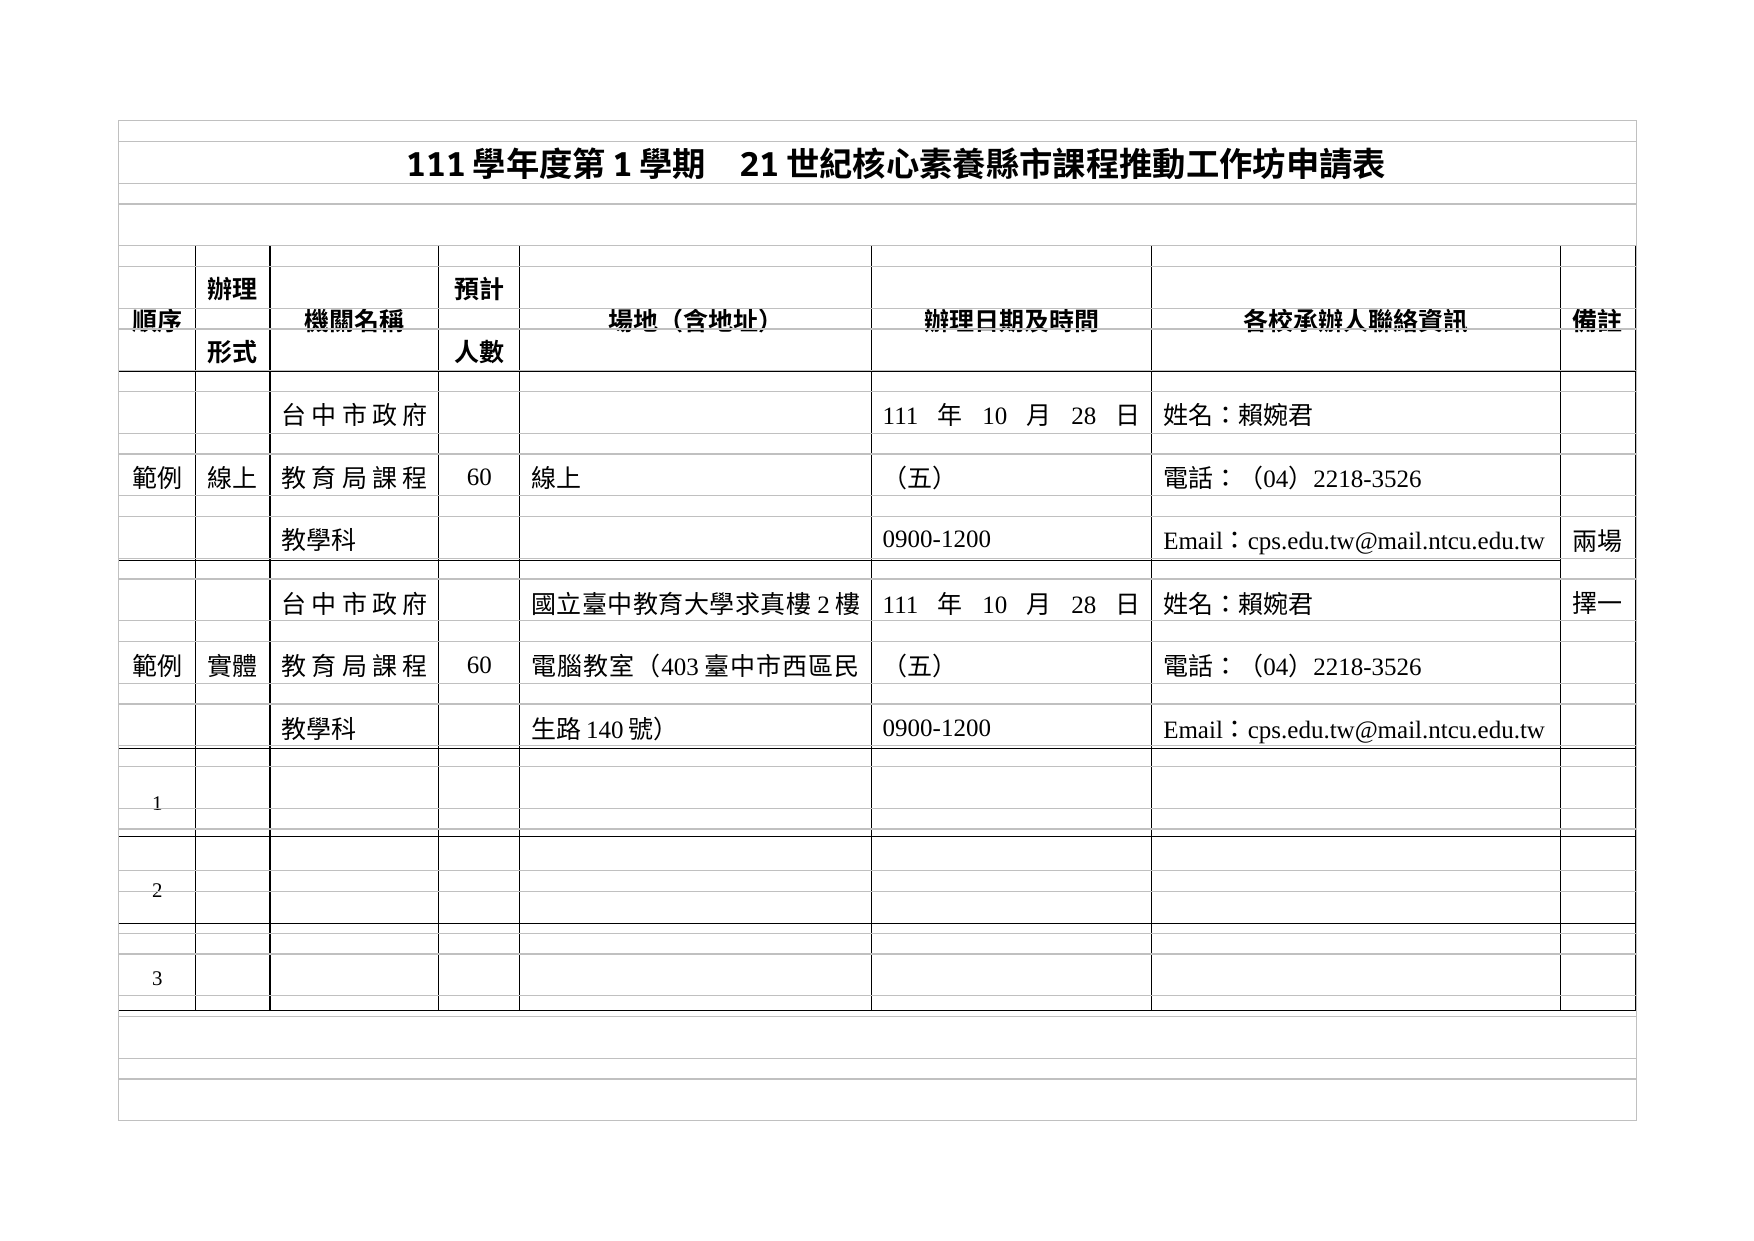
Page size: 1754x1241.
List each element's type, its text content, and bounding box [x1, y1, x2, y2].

table_cell [1152, 892, 1560, 923]
table_cell [1152, 924, 1560, 933]
table_cell [520, 392, 871, 433]
table_cell [1152, 955, 1560, 995]
table_cell [439, 749, 519, 766]
table_cell [872, 749, 1151, 766]
table_cell [119, 392, 195, 433]
table_cell 3 [119, 955, 195, 995]
table_cell [872, 809, 1151, 828]
table_cell [520, 496, 871, 516]
table_header 各校承辦人聯絡資訊 [1307, 309, 1324, 328]
table_cell [872, 924, 1151, 933]
table_cell [520, 621, 871, 641]
table_cell 60 [439, 642, 519, 683]
table_cell [1561, 871, 1635, 891]
table_cell 台中市政府 [271, 580, 438, 620]
table_cell [520, 996, 871, 1010]
table_cell 教育局課程 [271, 642, 438, 683]
table_header 辦理 [196, 267, 269, 308]
table_header 場地（含地址） [646, 309, 679, 328]
table_cell [196, 934, 269, 953]
table_cell [196, 924, 269, 933]
table_cell [271, 996, 438, 1010]
table_cell （五） [872, 642, 1151, 683]
table_cell Email：cps.edu.tw@mail.ntcu.edu.tw [1152, 705, 1560, 745]
table_cell [1561, 392, 1635, 433]
table_cell [520, 434, 871, 453]
table_cell [271, 837, 438, 870]
table_cell [271, 561, 438, 578]
table_header 辦理日期及時間 [1068, 309, 1151, 328]
table_cell [271, 767, 438, 808]
table_cell [520, 955, 871, 995]
table_cell [119, 372, 195, 391]
table_header 辦理日期及時間 [945, 309, 1068, 328]
table_cell [1561, 684, 1635, 703]
table_cell [439, 924, 519, 933]
table_cell [520, 830, 871, 836]
table_header 人數 [439, 330, 519, 370]
table_cell [1152, 372, 1560, 391]
table_header 場地（含地址） [762, 309, 871, 328]
table_cell [439, 621, 519, 641]
table_cell [271, 809, 438, 828]
table_cell [439, 434, 519, 453]
table_cell [520, 684, 871, 703]
table_cell [119, 924, 195, 933]
table_cell [1561, 642, 1635, 683]
table_cell [439, 934, 519, 953]
table_cell [1561, 767, 1635, 808]
table_cell [1152, 749, 1560, 766]
table_header 場地（含地址） [520, 246, 871, 266]
table_cell 教學科 [271, 705, 438, 745]
table_cell [196, 767, 269, 808]
table_header 各校承辦人聯絡資訊 [1387, 309, 1405, 328]
table_header 辦理日期及時間 [872, 309, 930, 328]
table_cell 生路140號） [520, 705, 871, 745]
table_cell [439, 996, 519, 1010]
table_header 順序 [119, 309, 169, 328]
table_header 辦理日期及時間 [872, 246, 1151, 266]
table_cell [1561, 809, 1635, 828]
table_header 各校承辦人聯絡資訊 [1428, 309, 1560, 328]
table_cell 線上 [520, 455, 871, 495]
text [119, 121, 1636, 141]
table_cell Email：cps.edu.tw@mail.ntcu.edu.tw [1152, 517, 1560, 558]
table_cell 教學科 [271, 517, 438, 558]
table_cell [439, 871, 519, 891]
table_cell 兩場 [1561, 517, 1635, 558]
table_cell [196, 434, 269, 453]
table_cell 1 [119, 830, 195, 836]
table_cell [1561, 996, 1635, 1010]
table_cell [1152, 561, 1560, 578]
table_cell 範例 [119, 642, 195, 683]
table_cell [1561, 924, 1635, 933]
table_cell 擇一 [1561, 580, 1635, 620]
table_header 備註 [1561, 330, 1635, 370]
table_cell [1152, 809, 1560, 828]
table_header 備註 [1561, 267, 1635, 308]
table_cell [872, 372, 1151, 391]
table_cell [196, 830, 269, 836]
table_cell [439, 580, 519, 620]
table_header 辦理日期及時間 [872, 330, 1151, 370]
table_header 備註 [1561, 246, 1635, 266]
table_cell [196, 749, 269, 766]
table_header 場地（含地址） [636, 309, 648, 328]
table_cell [271, 871, 438, 891]
table_cell [119, 434, 195, 453]
table_header 各校承辦人聯絡資訊 [1152, 267, 1560, 308]
table_header 機關名稱 [271, 309, 307, 328]
table_cell [271, 372, 438, 391]
table_cell [439, 830, 519, 836]
table_cell [872, 621, 1151, 641]
table_header 場地（含地址） [520, 309, 612, 328]
table_cell [1152, 684, 1560, 703]
table_cell [1152, 830, 1560, 836]
table_cell 1 [119, 767, 195, 808]
table_cell [196, 892, 269, 923]
table_header 機關名稱 [386, 309, 438, 328]
table_cell [1561, 705, 1635, 745]
table_cell [196, 955, 269, 995]
table_cell [520, 934, 871, 953]
table_cell [872, 996, 1151, 1010]
table_cell [196, 705, 269, 745]
table_cell [271, 924, 438, 933]
table_cell [196, 684, 269, 703]
table_cell [271, 830, 438, 836]
table_header 順序 [162, 309, 195, 328]
table_cell [439, 767, 519, 808]
table_header 備註 [1614, 309, 1635, 328]
table_cell [439, 955, 519, 995]
table_header 場地（含地址） [752, 309, 764, 328]
table_cell [119, 705, 195, 745]
table_header 機關名稱 [271, 330, 438, 370]
table_cell [520, 809, 871, 828]
table_cell 0900-1200 [872, 705, 1151, 745]
table_cell [119, 996, 195, 1010]
table_header [439, 309, 519, 328]
table_cell [439, 837, 519, 870]
table_cell [1561, 749, 1635, 766]
table_cell [119, 621, 195, 641]
table_cell [439, 517, 519, 558]
table_cell [271, 892, 438, 923]
table_header 場地（含地址） [520, 267, 871, 308]
table_cell [196, 561, 269, 578]
table_cell （五） [872, 455, 1151, 495]
table_header [439, 246, 519, 266]
table_cell [872, 830, 1151, 836]
table_cell [271, 621, 438, 641]
table_cell 電話：（04）2218-3526 [1152, 455, 1560, 495]
table_header 場地（含地址） [740, 309, 749, 328]
table_header 各校承辦人聯絡資訊 [1152, 309, 1252, 328]
table_cell 111年10月28日 [872, 392, 1151, 433]
table_cell 60 [439, 455, 519, 495]
table_cell 國立臺中教育大學求真樓2樓 [520, 580, 871, 620]
table_cell [1152, 621, 1560, 641]
table_cell [1152, 767, 1560, 808]
text 111學年度第1學期 21世紀核心素養縣市課程推動工作坊申請表 [119, 142, 1636, 183]
table_cell [1561, 830, 1635, 836]
table_cell [439, 892, 519, 923]
table_cell [119, 684, 195, 703]
table_cell [1561, 837, 1635, 870]
table_cell [1561, 455, 1635, 495]
table_cell [872, 561, 1151, 578]
table_cell [439, 561, 519, 578]
table_cell [1152, 934, 1560, 953]
table_header 機關名稱 [310, 316, 319, 328]
table_cell [439, 496, 519, 516]
table_header 場地（含地址） [614, 309, 637, 328]
table_header 順序 [119, 246, 195, 266]
table_cell [196, 996, 269, 1010]
table_cell [520, 837, 871, 870]
table_cell [520, 749, 871, 766]
table_cell [439, 684, 519, 703]
table_cell [872, 955, 1151, 995]
table_header 各校承辦人聯絡資訊 [1152, 330, 1560, 370]
table_cell [271, 955, 438, 995]
table_cell 1 [119, 749, 195, 766]
table_cell [439, 809, 519, 828]
table_cell [1152, 837, 1560, 870]
table_cell [872, 892, 1151, 923]
table_cell [872, 871, 1151, 891]
table_cell [196, 871, 269, 891]
table_cell 教育局課程 [271, 455, 438, 495]
table_header 各校承辦人聯絡資訊 [1357, 309, 1380, 328]
table_cell [520, 561, 871, 578]
table_cell [520, 871, 871, 891]
table_header 各校承辦人聯絡資訊 [1254, 309, 1272, 328]
table_header 各校承辦人聯絡資訊 [1286, 309, 1307, 328]
table_header 場地（含地址） [711, 309, 723, 328]
table_cell 線上 [196, 455, 269, 495]
table_cell [196, 392, 269, 433]
table_header 機關名稱 [271, 246, 438, 266]
table_cell 姓名：賴婉君 [1152, 392, 1560, 433]
table_header 各校承辦人聯絡資訊 [1152, 246, 1560, 266]
table_cell [196, 809, 269, 828]
table_header 場地（含地址） [520, 330, 871, 370]
table_cell [196, 372, 269, 391]
table_cell [872, 684, 1151, 703]
table_cell [520, 892, 871, 923]
table_header 機關名稱 [366, 309, 386, 328]
table_cell [872, 767, 1151, 808]
table_cell [271, 684, 438, 703]
table_cell [872, 837, 1151, 870]
table_header [196, 246, 269, 266]
table_cell 電話：（04）2218-3526 [1152, 642, 1560, 683]
table_cell [1561, 955, 1635, 995]
table_cell 範例 [119, 455, 195, 495]
table_cell [1561, 892, 1635, 923]
table_cell [1152, 871, 1560, 891]
table_header 備註 [1561, 309, 1577, 328]
table_header 場地（含地址） [677, 309, 712, 328]
table_cell [872, 496, 1151, 516]
table_cell [439, 705, 519, 745]
table_header 機關名稱 [271, 267, 438, 308]
table_cell [119, 496, 195, 516]
table_cell 1 [119, 809, 195, 828]
table_cell [271, 934, 438, 953]
table_cell [119, 561, 195, 578]
table_cell 實體 [196, 642, 269, 683]
table_header 順序 [119, 267, 195, 308]
table_cell [1561, 934, 1635, 953]
table_cell [1561, 496, 1635, 516]
table_header 各校承辦人聯絡資訊 [1410, 309, 1432, 328]
table_cell 台中市政府 [271, 392, 438, 433]
table_cell [196, 517, 269, 558]
table_cell [1561, 559, 1635, 578]
table_header 備註 [1585, 309, 1613, 328]
table_cell [872, 934, 1151, 953]
table_header 辦理日期及時間 [872, 267, 1151, 308]
table_cell [271, 749, 438, 766]
table_cell 0900-1200 [872, 517, 1151, 558]
table_cell [872, 434, 1151, 453]
table_header 預計 [439, 267, 519, 308]
table_header 形式 [196, 330, 269, 370]
table_cell [196, 580, 269, 620]
table_cell [119, 580, 195, 620]
table_cell [196, 621, 269, 641]
table_cell [439, 392, 519, 433]
table_cell 2 [119, 837, 195, 870]
table_cell [1152, 434, 1560, 453]
table_cell [1561, 434, 1635, 453]
table_header 機關名稱 [324, 309, 363, 328]
table_header [196, 309, 269, 328]
table_cell [439, 372, 519, 391]
table_cell [196, 496, 269, 516]
table_header 順序 [119, 330, 195, 370]
table_cell [1561, 372, 1635, 391]
table_cell 電腦教室（403臺中市西區民 [520, 642, 871, 683]
table_cell 2 [119, 871, 195, 891]
table_cell [119, 934, 195, 953]
table_cell [1561, 621, 1635, 641]
table_cell [520, 372, 871, 391]
table_cell [520, 767, 871, 808]
table_cell 111年10月28日 [872, 580, 1151, 620]
table_cell 2 [119, 892, 195, 923]
table_cell 姓名：賴婉君 [1152, 580, 1560, 620]
table_cell [271, 496, 438, 516]
table_cell [1152, 996, 1560, 1010]
table_cell [119, 517, 195, 558]
table_cell [271, 434, 438, 453]
table_cell [196, 837, 269, 870]
table_header 場地（含地址） [721, 309, 737, 328]
table_cell [520, 924, 871, 933]
table_cell [1152, 496, 1560, 516]
table_header 各校承辦人聯絡資訊 [1339, 309, 1354, 328]
table_cell [520, 517, 871, 558]
